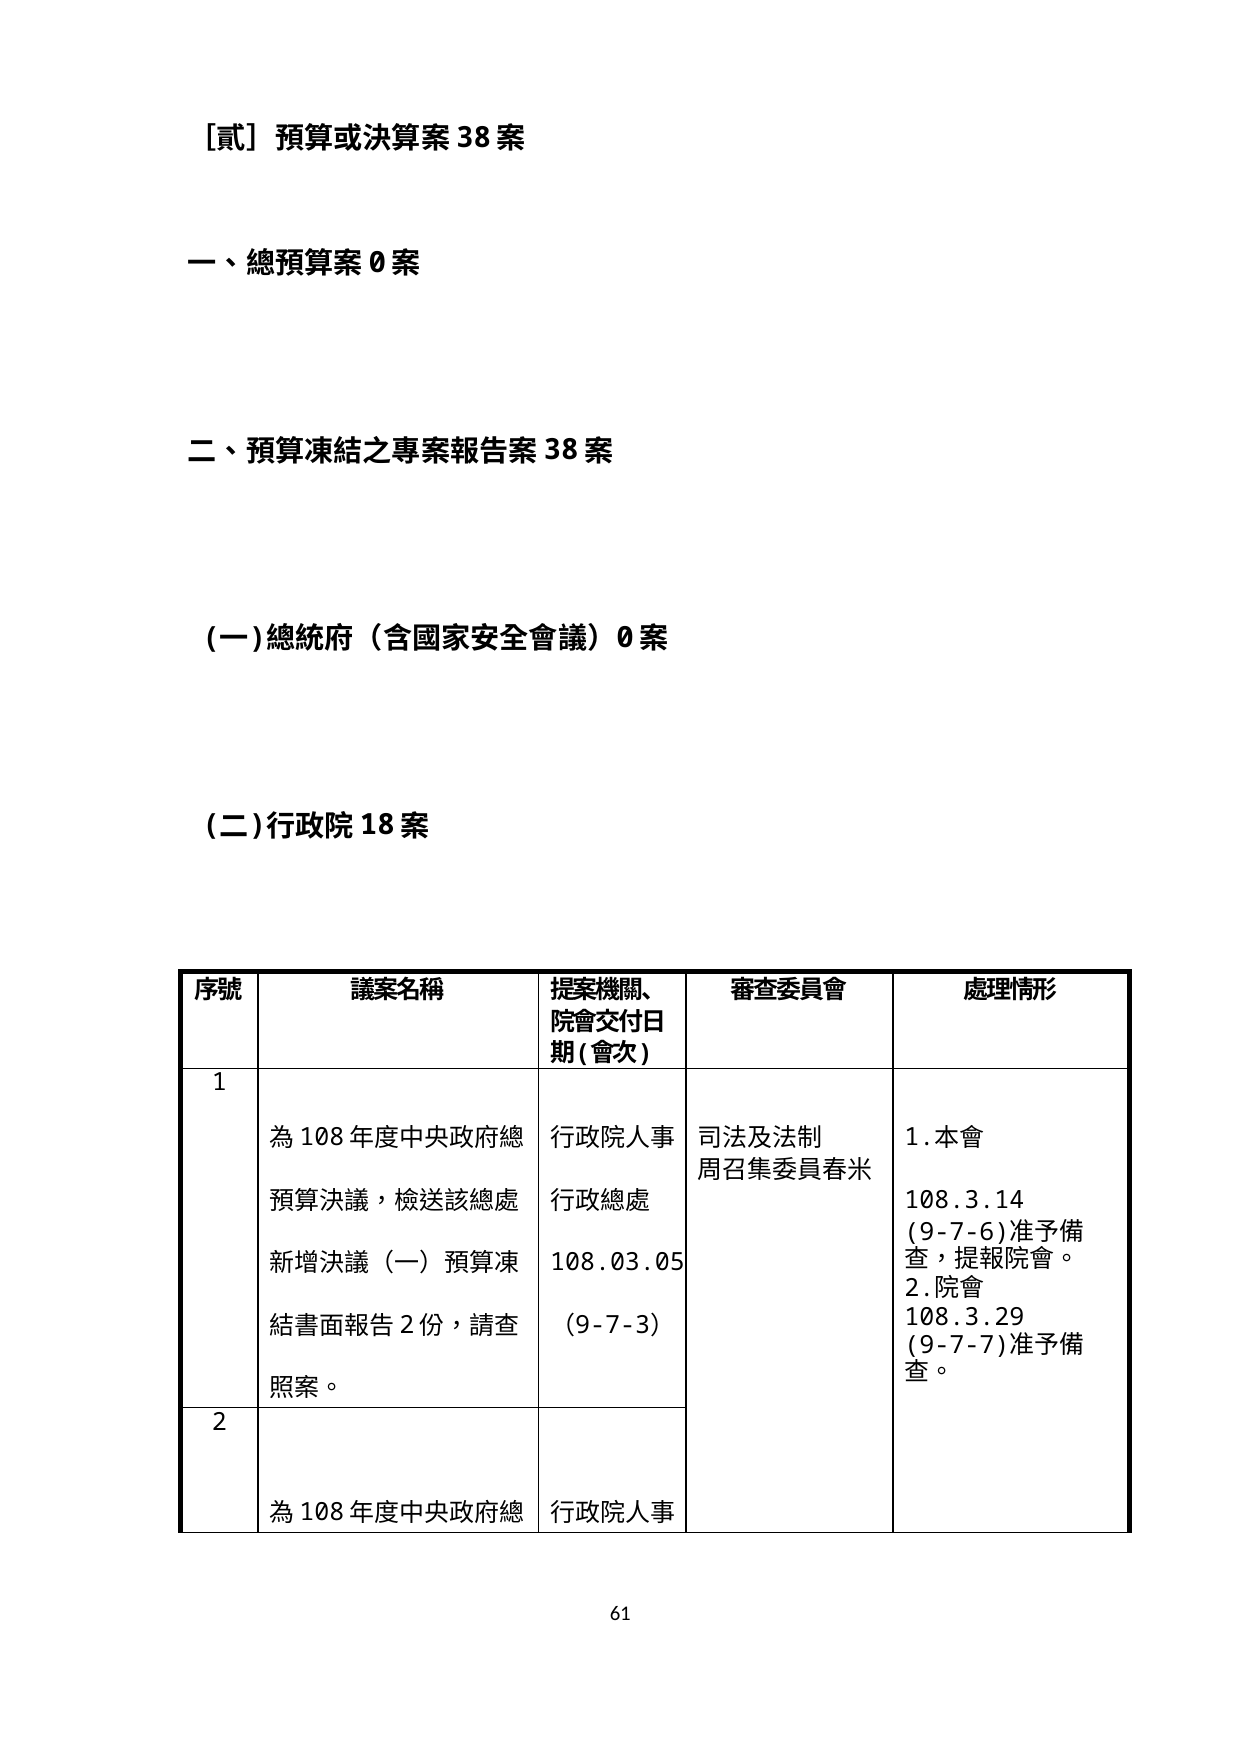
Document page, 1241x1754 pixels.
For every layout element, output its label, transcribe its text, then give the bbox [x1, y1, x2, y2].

table_cell 為108年度中央政府總 [259, 1408, 538, 1532]
table_header 議案名稱 [259, 974, 538, 1068]
table_cell 行政院人事 [539, 1408, 685, 1532]
table_cell 1.本會 108.3.14 (9-7-6)准予備查，提報院會。 2.院會 108.3.29 (9-7-7)准予備查。 [894, 1069, 1127, 1532]
subtitle 一、總預算案0案 [187, 219, 1053, 282]
table_cell 司法及法制 周召集委員春米 [687, 1069, 892, 1532]
table_cell 為108年度中央政府總預算決議，檢送該總處新增決議（一）預算凍結書面報告2份，請查照案。 [259, 1069, 538, 1407]
subtitle (二)行政院18案 [187, 782, 1053, 844]
table_header 處理情形 [894, 974, 1127, 1068]
table_cell 1 [183, 1069, 257, 1407]
table_header 審查委員會 [687, 974, 892, 1068]
table_cell 行政院人事行政總處 108.03.05 （9-7-3） [539, 1069, 685, 1407]
table_header 序號 [183, 974, 257, 1068]
table_header 提案機關、院會交付日期(會次) [539, 974, 685, 1068]
subtitle (一)總統府（含國家安全會議）0案 [187, 594, 1053, 657]
subtitle ［貳］預算或決算案38案 [187, 94, 1053, 157]
table_cell 2 [183, 1408, 257, 1532]
subtitle 二、預算凍結之專案報告案38案 [187, 407, 1053, 469]
